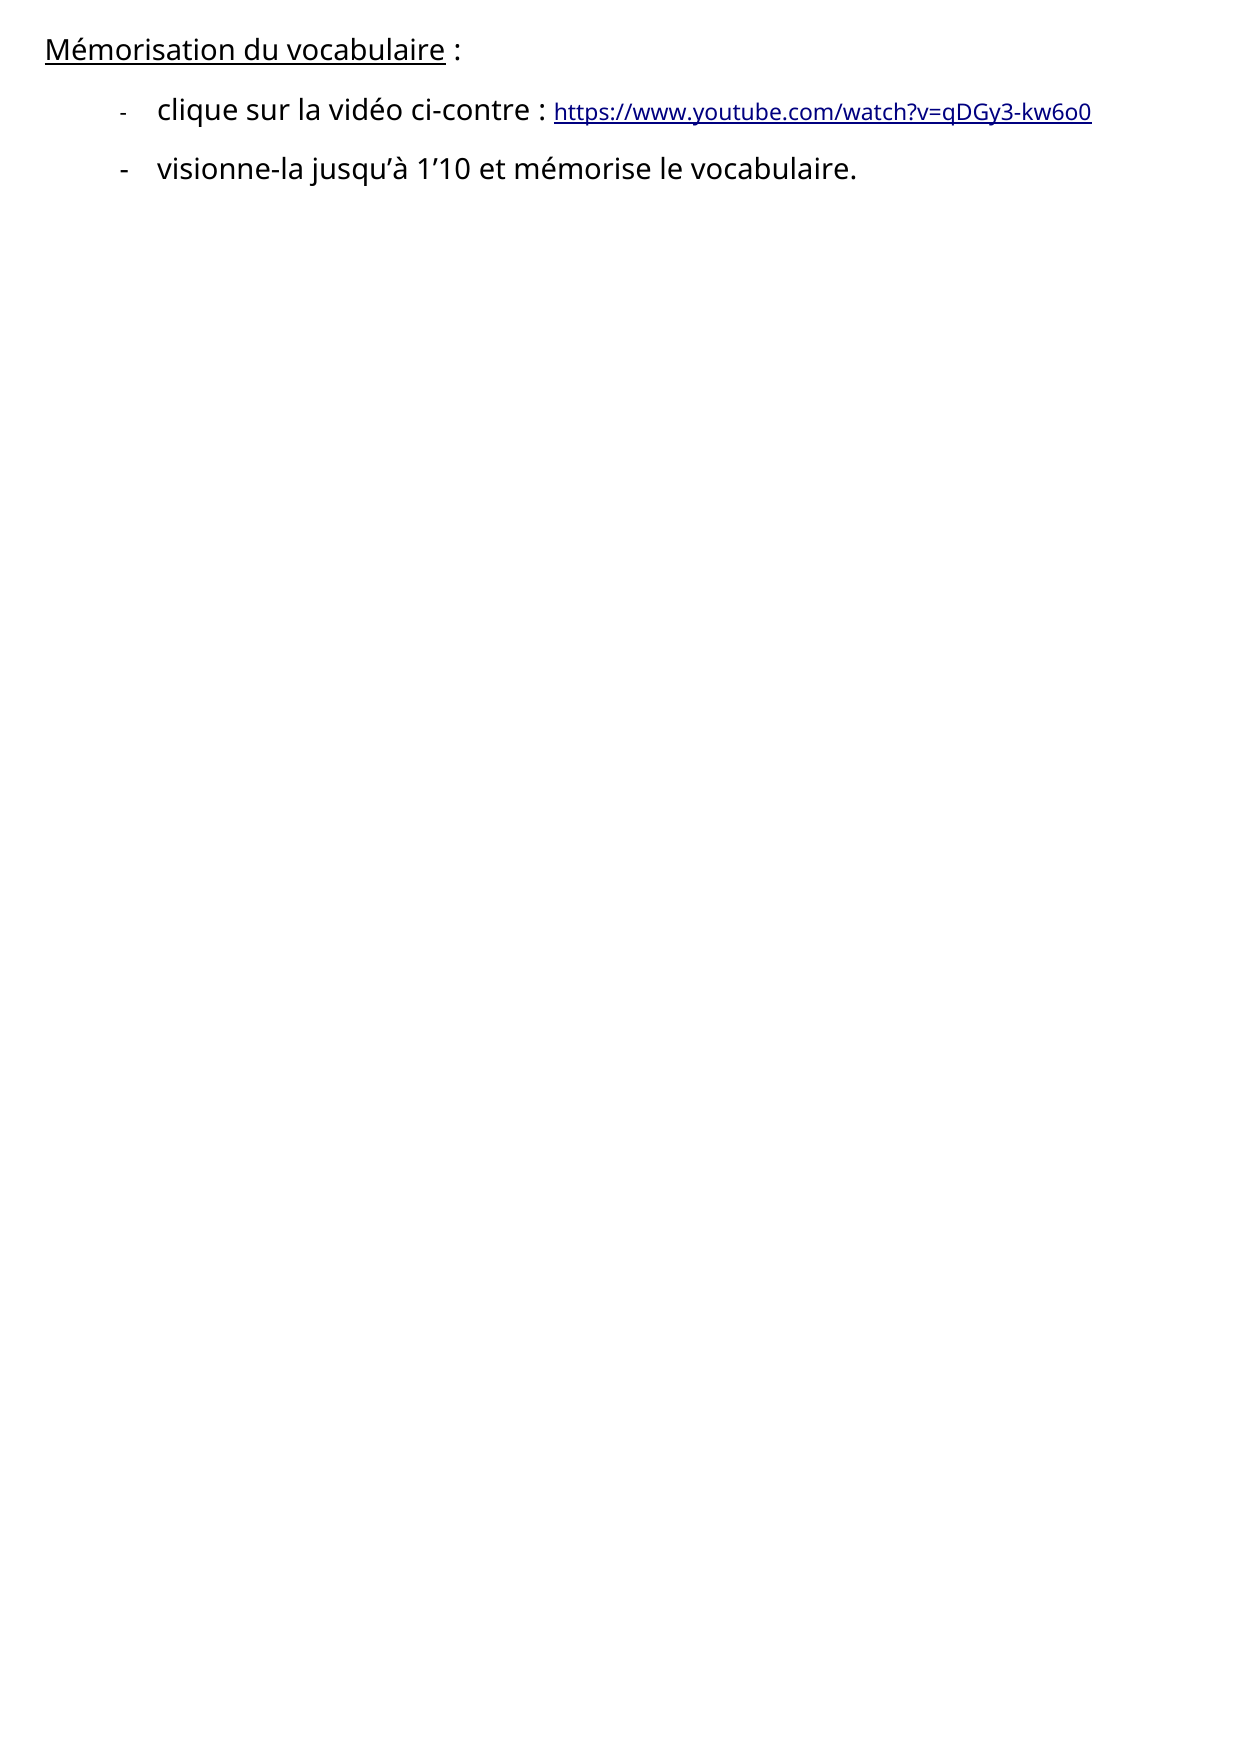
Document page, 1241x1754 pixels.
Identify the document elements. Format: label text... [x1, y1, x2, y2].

list clique sur la vidéo ci-contre : https://www.youtube.com/watch?v=qDGy3-kw6o0 [119, 89, 1196, 129]
list visionne-la jusqu’à 1’10 et mémorise le vocabulaire. [119, 148, 1196, 188]
text Mémorisation du vocabulaire : [44, 29, 1196, 69]
